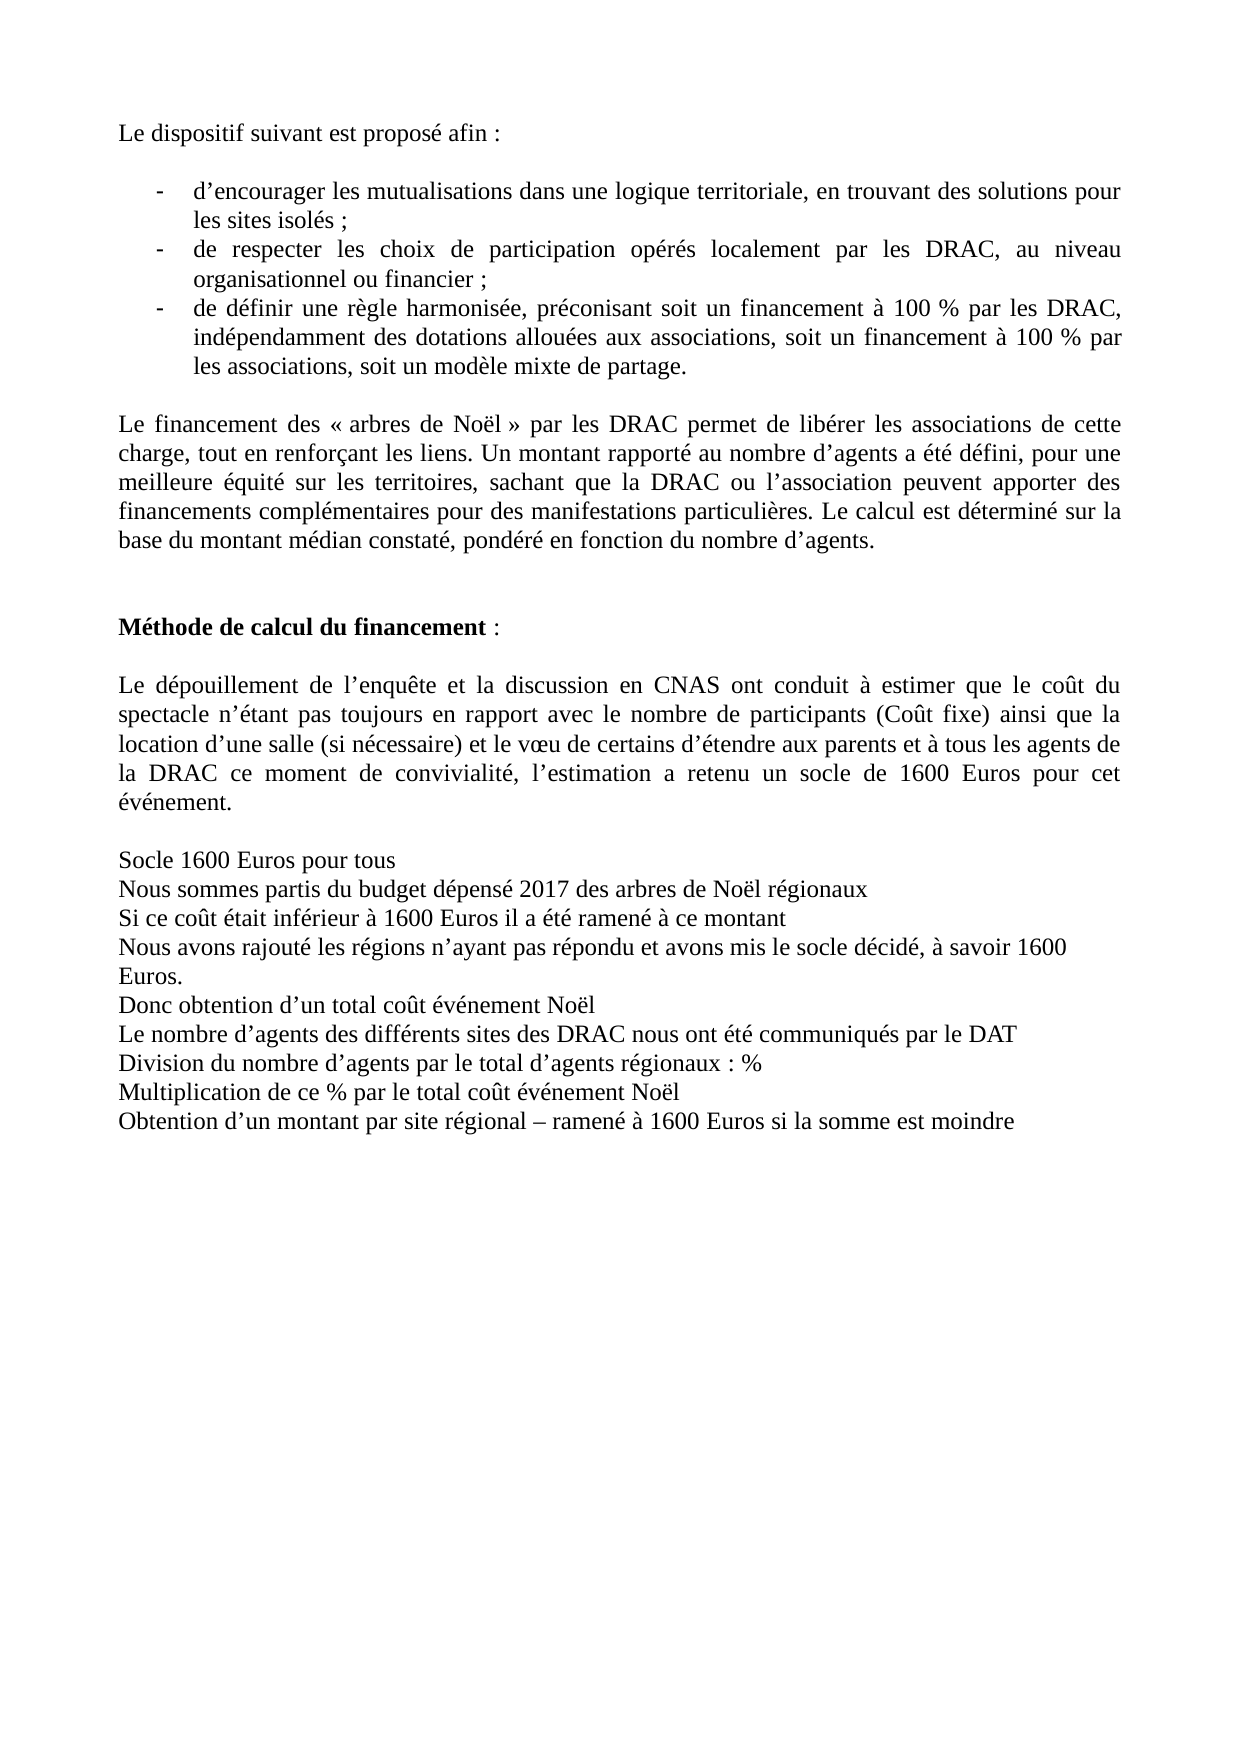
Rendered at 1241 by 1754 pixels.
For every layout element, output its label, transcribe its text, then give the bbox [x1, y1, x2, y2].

list d’encourager les mutualisations dans une logique territoriale, en trouvant des solutions pour les sites isolés ; [156, 176, 1122, 234]
text Division du nombre d’agents par le total d’agents régionaux : % [118, 1048, 1122, 1077]
text Le financement des « arbres de Noël » par les DRAC permet de libérer les associations de cette charge, tout en renforçant les liens. Un montant rapporté au nombre d’agents a été défini, pour une meilleure équité sur les territoires, sachant que la DRAC ou l’association peuvent apporter des financements complémentaires pour des manifestations particulières. Le calcul est déterminé sur la base du montant médian constaté, pondéré en fonction du nombre d’agents. [118, 409, 1122, 554]
text Obtention d’un montant par site régional – ramené à 1600 Euros si la somme est moindre [118, 1106, 1122, 1135]
text Socle 1600 Euros pour tous [118, 845, 1122, 874]
text Donc obtention d’un total coût événement Noël [118, 990, 1122, 1019]
text Le nombre d’agents des différents sites des DRAC nous ont été communiqués par le DAT [118, 1019, 1122, 1048]
text Multiplication de ce % par le total coût événement Noël [118, 1077, 1122, 1106]
text Le dépouillement de l’enquête et la discussion en CNAS ont conduit à estimer que le coût du spectacle n’étant pas toujours en rapport avec le nombre de participants (Coût fixe) ainsi que la location d’une salle (si nécessaire) et le vœu de certains d’étendre aux parents et à tous les agents de la DRAC ce moment de convivialité, l’estimation a retenu un socle de 1600 Euros pour cet événement. [118, 670, 1122, 816]
text Nous sommes partis du budget dépensé 2017 des arbres de Noël régionaux [118, 874, 1122, 903]
text Nous avons rajouté les régions n’ayant pas répondu et avons mis le socle décidé, à savoir 1600 Euros. [118, 932, 1122, 990]
list de définir une règle harmonisée, préconisant soit un financement à 100 % par les DRAC, indépendamment des dotations allouées aux associations, soit un financement à 100 % par les associations, soit un modèle mixte de partage. [156, 292, 1122, 380]
list de respecter les choix de participation opérés localement par les DRAC, au niveau organisationnel ou financier ; [156, 234, 1122, 292]
text Méthode de calcul du financement : [118, 612, 1122, 641]
text Le dispositif suivant est proposé afin : [118, 118, 1122, 147]
text Si ce coût était inférieur à 1600 Euros il a été ramené à ce montant [118, 903, 1122, 932]
